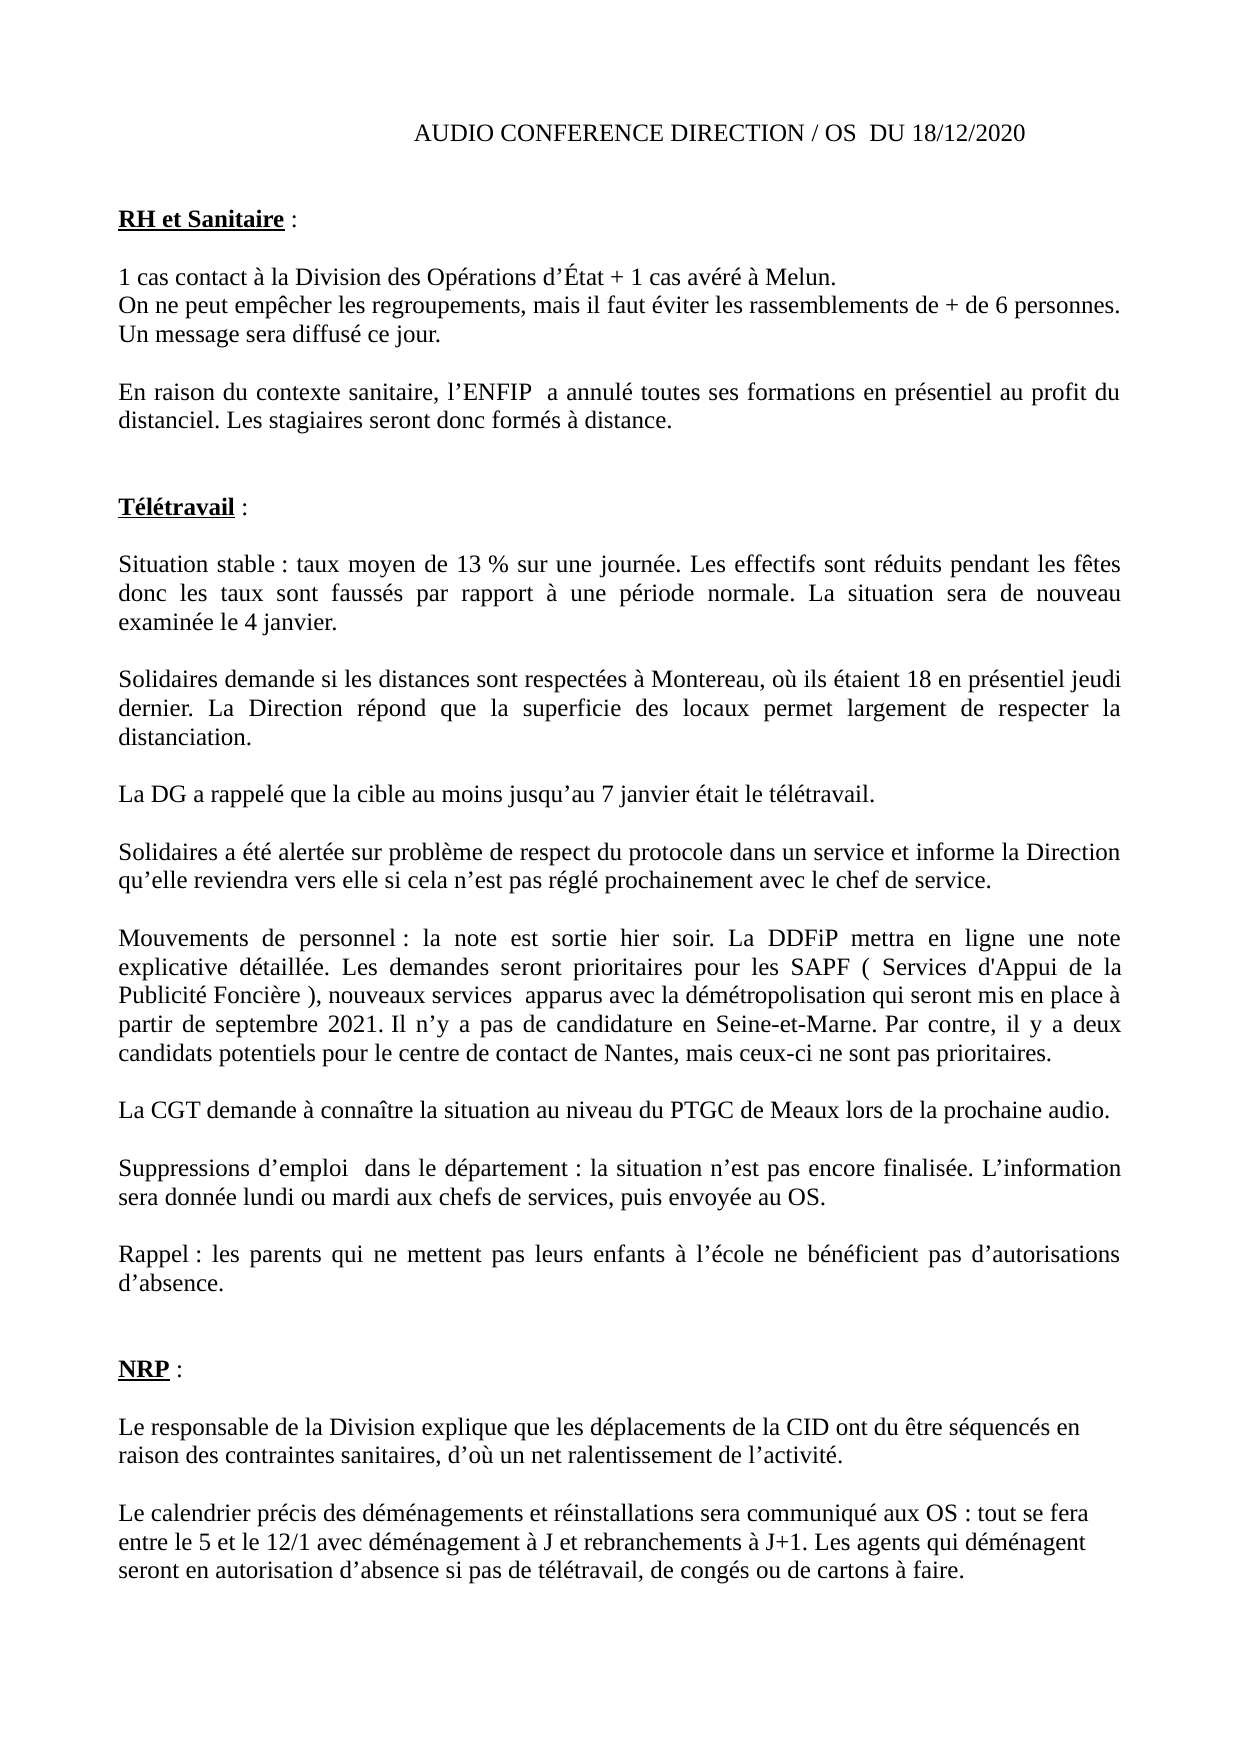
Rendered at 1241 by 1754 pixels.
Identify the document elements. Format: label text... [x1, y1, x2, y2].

text En raison du contexte sanitaire, l’ENFIP a annulé toutes ses formations en présentiel au profit du distanciel. Les stagiaires seront donc formés à distance. [118, 377, 1122, 434]
text Télétravail : [118, 492, 1122, 521]
text NRP : [118, 1354, 1122, 1383]
text Le responsable de la Division explique que les déplacements de la CID ont du être séquencés en raison des contraintes sanitaires, d’où un net ralentissement de l’activité. [118, 1412, 1122, 1469]
text Le calendrier précis des déménagements et réinstallations sera communiqué aux OS : tout se fera entre le 5 et le 12/1 avec déménagement à J et rebranchements à J+1. Les agents qui déménagent seront en autorisation d’absence si pas de télétravail, de congés ou de cartons à faire. [118, 1498, 1122, 1584]
text La CGT demande à connaître la situation au niveau du PTGC de Meaux lors de la prochaine audio. [118, 1096, 1122, 1124]
text Suppressions d’emploi dans le département : la situation n’est pas encore finalisée. L’information sera donnée lundi ou mardi aux chefs de services, puis envoyée au OS. [118, 1153, 1122, 1211]
text RH et Sanitaire : [118, 204, 1122, 233]
text On ne peut empêcher les regroupements, mais il faut éviter les rassemblements de + de 6 personnes. Un message sera diffusé ce jour. [118, 291, 1122, 348]
text Mouvements de personnel : la note est sortie hier soir. La DDFiP mettra en ligne une note explicative détaillée. Les demandes seront prioritaires pour les SAPF ( Services d'Appui de la Publicité Foncière ), nouveaux services apparus avec la démétropolisation qui seront mis en place à partir de septembre 2021. Il n’y a pas de candidature en Seine-et-Marne. Par contre, il y a deux candidats potentiels pour le centre de contact de Nantes, mais ceux-ci ne sont pas prioritaires. [118, 923, 1122, 1067]
text Solidaires a été alertée sur problème de respect du protocole dans un service et informe la Direction qu’elle reviendra vers elle si cela n’est pas réglé prochainement avec le chef de service. [118, 837, 1122, 894]
text AUDIO CONFERENCE DIRECTION / OS DU 18/12/2020 [118, 118, 1122, 147]
text Situation stable : taux moyen de 13 % sur une journée. Les effectifs sont réduits pendant les fêtes donc les taux sont faussés par rapport à une période normale. La situation sera de nouveau examinée le 4 janvier. [118, 549, 1122, 636]
text Rappel : les parents qui ne mettent pas leurs enfants à l’école ne bénéficient pas d’autorisations d’absence. [118, 1239, 1122, 1297]
text Solidaires demande si les distances sont respectées à Montereau, où ils étaient 18 en présentiel jeudi dernier. La Direction répond que la superficie des locaux permet largement de respecter la distanciation. [118, 664, 1122, 751]
text La DG a rappelé que la cible au moins jusqu’au 7 janvier était le télétravail. [118, 779, 1122, 808]
text 1 cas contact à la Division des Opérations d’État + 1 cas avéré à Melun. [118, 262, 1122, 291]
